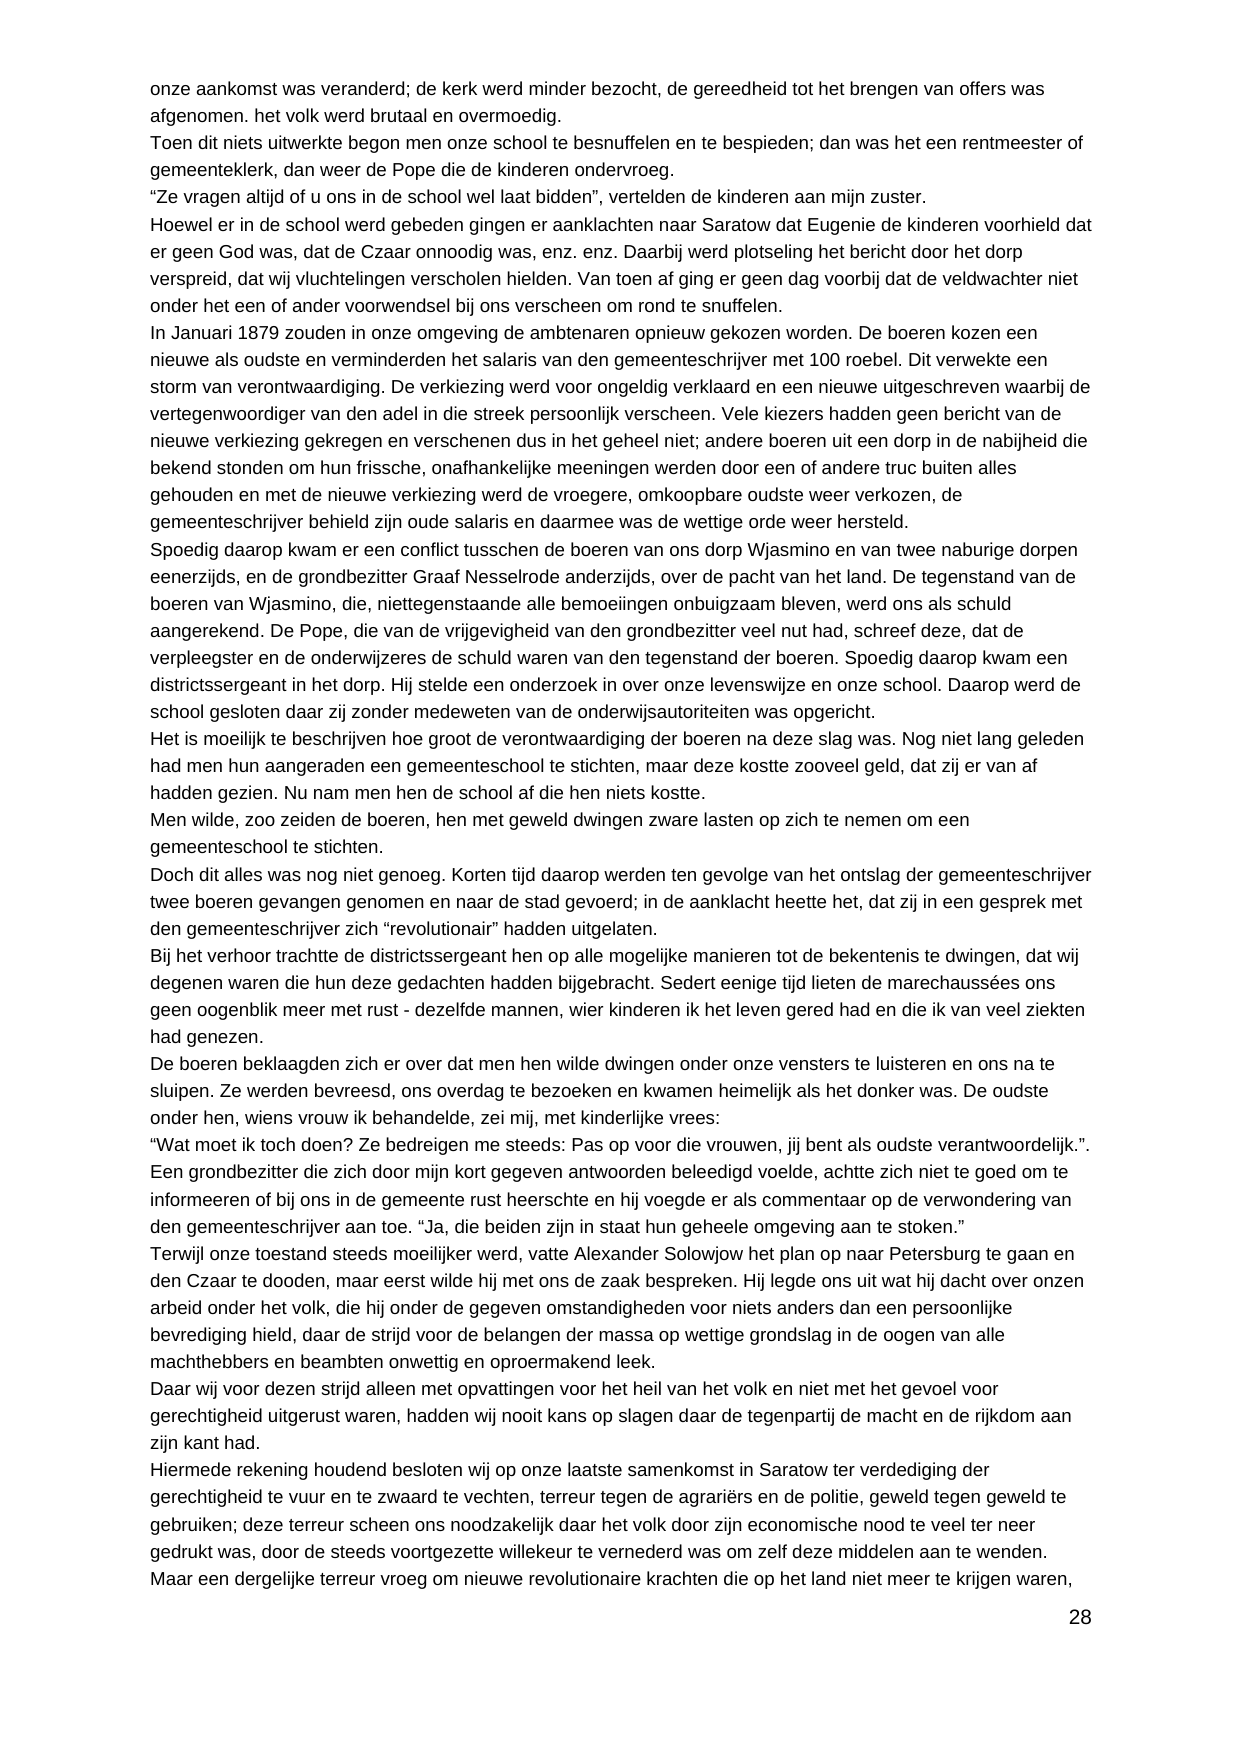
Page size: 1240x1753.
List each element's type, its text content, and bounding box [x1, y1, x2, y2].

text Bij het verhoor trachtte de districtssergeant hen op alle mogelijke manieren tot de bekentenis te dwingen, dat wij degenen waren die hun deze gedachten hadden bijgebracht. Sedert eenige tijd lieten de marechaussées ons geen oogenblik meer met rust - dezelfde mannen, wier kinderen ik het leven gered had en die ik van veel ziekten had genezen. [150, 941, 1092, 1049]
text Hoewel er in de school werd gebeden gingen er aanklachten naar Saratow dat Eugenie de kinderen voorhield dat er geen God was, dat de Czaar onnoodig was, enz. enz. Daarbij werd plotseling het bericht door het dorp verspreid, dat wij vluchtelingen verscholen hielden. Van toen af ging er geen dag voorbij dat de veldwachter niet onder het een of ander voorwendsel bij ons verscheen om rond te snuffelen. [150, 209, 1092, 318]
text In Januari 1879 zouden in onze omgeving de ambtenaren opnieuw gekozen worden. De boeren kozen een nieuwe als oudste en verminderden het salaris van den gemeenteschrijver met 100 roebel. Dit verwekte een storm van verontwaardiging. De verkiezing werd voor ongeldig verklaard en een nieuwe uitgeschreven waarbij de vertegenwoordiger van den adel in die streek persoonlijk verscheen. Vele kiezers hadden geen bericht van de nieuwe verkiezing gekregen en verschenen dus in het geheel niet; andere boeren uit een dorp in de nabijheid die bekend stonden om hun frissche, onafhankelijke meeningen werden door een of andere truc buiten alles gehouden en met de nieuwe verkiezing werd de vroegere, omkoopbare oudste weer verkozen, de gemeenteschrijver behield zijn oude salaris en daarmee was de wettige orde weer hersteld. [150, 318, 1092, 534]
text Terwijl onze toestand steeds moeilijker werd, vatte Alexander Solowjow het plan op naar Petersburg te gaan en den Czaar te dooden, maar eerst wilde hij met ons de zaak bespreken. Hij legde ons uit wat hij dacht over onzen arbeid onder het volk, die hij onder de gegeven omstandigheden voor niets anders dan een persoonlijke bevrediging hield, daar de strijd voor de belangen der massa op wettige grondslag in de oogen van alle machthebbers en beambten onwettig en oproermakend leek. [150, 1238, 1092, 1374]
text Maar een dergelijke terreur vroeg om nieuwe revolutionaire krachten die op het land niet meer te krijgen waren, [150, 1563, 1092, 1591]
text Hiermede rekening houdend besloten wij op onze laatste samenkomst in Saratow ter verdediging der gerechtigheid te vuur en te zwaard te vechten, terreur tegen de agrariërs en de politie, geweld tegen geweld te gebruiken; deze terreur scheen ons noodzakelijk daar het volk door zijn economische nood te veel ter neer gedrukt was, door de steeds voortgezette willekeur te vernederd was om zelf deze middelen aan te wenden. [150, 1455, 1092, 1563]
text “Wat moet ik toch doen? Ze bedreigen me steeds: Pas op voor die vrouwen, jij bent als oudste verantwoordelijk.”. Een grondbezitter die zich door mijn kort gegeven antwoorden beleedigd voelde, achtte zich niet te goed om te informeeren of bij ons in de gemeente rust heerschte en hij voegde er als commentaar op de verwondering van den gemeenteschrijver aan toe. “Ja, die beiden zijn in staat hun geheele omgeving aan te stoken.” [150, 1130, 1092, 1238]
text “Ze vragen altijd of u ons in de school wel laat bidden”, vertelden de kinderen aan mijn zuster. [150, 182, 1092, 209]
text onze aankomst was veranderd; de kerk werd minder bezocht, de gereedheid tot het brengen van offers was afgenomen. het volk werd brutaal en overmoedig. [150, 74, 1092, 128]
text Daar wij voor dezen strijd alleen met opvattingen voor het heil van het volk en niet met het gevoel voor gerechtigheid uitgerust waren, hadden wij nooit kans op slagen daar de tegenpartij de macht en de rijkdom aan zijn kant had. [150, 1374, 1092, 1455]
text De boeren beklaagden zich er over dat men hen wilde dwingen onder onze vensters te luisteren en ons na te sluipen. Ze werden bevreesd, ons overdag te bezoeken en kwamen heimelijk als het donker was. De oudste onder hen, wiens vrouw ik behandelde, zei mij, met kinderlijke vrees: [150, 1049, 1092, 1130]
text Toen dit niets uitwerkte begon men onze school te besnuffelen en te bespieden; dan was het een rentmeester of gemeenteklerk, dan weer de Pope die de kinderen ondervroeg. [150, 128, 1092, 182]
text Spoedig daarop kwam er een conflict tusschen de boeren van ons dorp Wjasmino en van twee naburige dorpen eenerzijds, en de grondbezitter Graaf Nesselrode anderzijds, over de pacht van het land. De tegenstand van de boeren van Wjasmino, die, niettegenstaande alle bemoeiingen onbuigzaam bleven, werd ons als schuld aangerekend. De Pope, die van de vrijgevigheid van den grondbezitter veel nut had, schreef deze, dat de verpleegster en de onderwijzeres de schuld waren van den tegenstand der boeren. Spoedig daarop kwam een districtssergeant in het dorp. Hij stelde een onderzoek in over onze levenswijze en onze school. Daarop werd de school gesloten daar zij zonder medeweten van de onderwijsautoriteiten was opgericht. [150, 534, 1092, 724]
text Het is moeilijk te beschrijven hoe groot de verontwaardiging der boeren na deze slag was. Nog niet lang geleden had men hun aangeraden een gemeenteschool te stichten, maar deze kostte zooveel geld, dat zij er van af hadden gezien. Nu nam men hen de school af die hen niets kostte. [150, 724, 1092, 805]
text Men wilde, zoo zeiden de boeren, hen met geweld dwingen zware lasten op zich te nemen om een gemeenteschool te stichten. [150, 805, 1092, 859]
text Doch dit alles was nog niet genoeg. Korten tijd daarop werden ten gevolge van het ontslag der gemeenteschrijver twee boeren gevangen genomen en naar de stad gevoerd; in de aanklacht heette het, dat zij in een gesprek met den gemeenteschrijver zich “revolutionair” hadden uitgelaten. [150, 859, 1092, 941]
